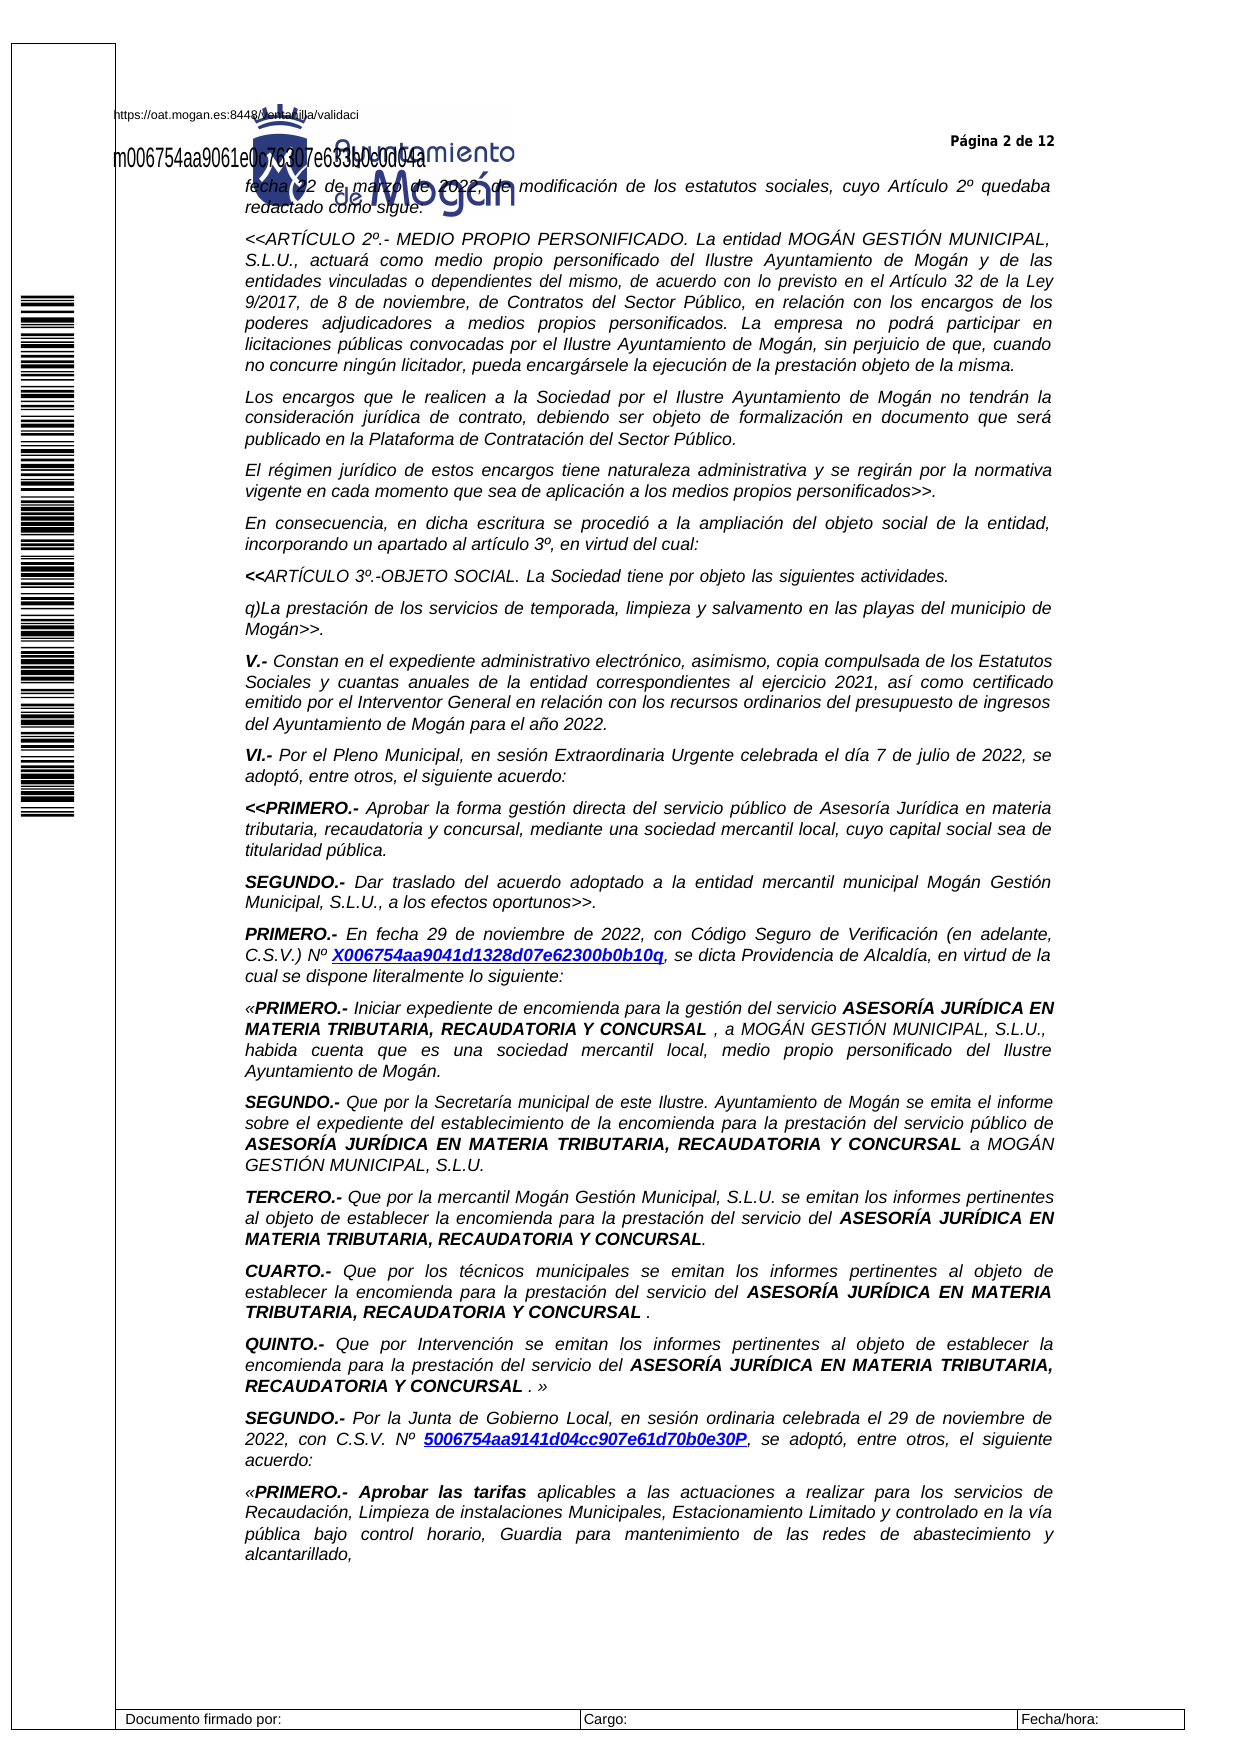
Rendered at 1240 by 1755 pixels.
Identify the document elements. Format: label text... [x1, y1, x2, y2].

table_header Página 2 de 12 fecha 22 de marzo de 2022, de modificación de los estatutos sociales, cuyo Artículo 2º quedaba redactado como sigue: <<ARTÍCULO 2º.- MEDIO PROPIO PERSONIFICADO. La entidad MOGÁN GESTIÓN MUNICIPAL, S.L.U., actuará como medio propio personificado del Ilustre Ayuntamiento de Mogán y de las entidades vinculadas o dependientes del mismo, de acuerdo con lo previsto en el Artículo 32 de la Ley 9/2017, de 8 de noviembre, de Contratos del Sector Público, en relación con los encargos de los poderes adjudicadores a medios propios personificados. La empresa no podrá participar en licitaciones públicas convocadas por el Ilustre Ayuntamiento de Mogán, sin perjuicio de que, cuando no concurre ningún licitador, pueda encargársele la ejecución de la prestación objeto de la misma. Los encargos que le realicen a la Sociedad por el Ilustre Ayuntamiento de Mogán no tendrán la consideración jurídica de contrato, debiendo ser objeto de formalización en documento que será publicado en la Plataforma de Contratación del Sector Público. El régimen jurídico de estos encargos tiene naturaleza administrativa y se regirán por la normativa vigente en cada momento que sea de aplicación a los medios propios personificados>>. En consecuencia, en dicha escritura se procedió a la ampliación del objeto social de la entidad, incorporando un apartado al artículo 3º, en virtud del cual: <<ARTÍCULO 3º.-OBJETO SOCIAL. La Sociedad tiene por objeto las siguientes actividades. q)La prestación de los servicios de temporada, limpieza y salvamento en las playas del municipio de Mogán>>. V.- Constan en el expediente administrativo electrónico, asimismo, copia compulsada de los Estatutos Sociales y cuantas anuales de la entidad correspondientes al ejercicio 2021, así como certificado emitido por el Interventor General en relación con los recursos ordinarios del presupuesto de ingresos del Ayuntamiento de Mogán para el año 2022. VI.- Por el Pleno Municipal, en sesión Extraordinaria Urgente celebrada el día 7 de julio de 2022, se adoptó, entre otros, el siguiente acuerdo: <<PRIMERO.- Aprobar la forma gestión directa del servicio público de Asesoría Jurídica en materia tributaria, recaudatoria y concursal, mediante una sociedad mercantil local, cuyo capital social sea de titularidad pública. SEGUNDO.- Dar traslado del acuerdo adoptado a la entidad mercantil municipal Mogán Gestión Municipal, S.L.U., a los efectos oportunos>>. PRIMERO.- En fecha 29 de noviembre de 2022, con Código Seguro de Verificación (en adelante, C.S.V.) Nº X006754aa9041d1328d07e62300b0b10q, se dicta Providencia de Alcaldía, en virtud de la cual se dispone literalmente lo siguiente: «PRIMERO.- Iniciar expediente de encomienda para la gestión del servicio ASESORÍA JURÍDICA EN MATERIA TRIBUTARIA, RECAUDATORIA Y CONCURSAL , a MOGÁN GESTIÓN MUNICIPAL, S.L.U., habida cuenta que es una sociedad mercantil local, medio propio personificado del Ilustre Ayuntamiento de Mogán. SEGUNDO.- Que por la Secretaría municipal de este Ilustre. Ayuntamiento de Mogán se emita el informe sobre el expediente del establecimiento de la encomienda para la prestación del servicio público de ASESORÍA JURÍDICA EN MATERIA TRIBUTARIA, RECAUDATORIA Y CONCURSAL a MOGÁN GESTIÓN MUNICIPAL, S.L.U. TERCERO.- Que por la mercantil Mogán Gestión Municipal, S.L.U. se emitan los informes pertinentes al objeto de establecer la encomienda para la prestación del servicio del ASESORÍA JURÍDICA EN MATERIA TRIBUTARIA, RECAUDATORIA Y CONCURSAL. CUARTO.- Que por los técnicos municipales se emitan los informes pertinentes al objeto de establecer la encomienda para la prestación del servicio del ASESORÍA JURÍDICA EN MATERIA TRIBUTARIA, RECAUDATORIA Y CONCURSAL . QUINTO.- Que por Intervención se emitan los informes pertinentes al objeto de establecer la encomienda para la prestación del servicio del ASESORÍA JURÍDICA EN MATERIA TRIBUTARIA, RECAUDATORIA Y CONCURSAL . » SEGUNDO.- Por la Junta de Gobierno Local, en sesión ordinaria celebrada el 29 de noviembre de 2022, con C.S.V. Nº 5006754aa9141d04cc907e61d70b0e30P, se adoptó, entre otros, el siguiente acuerdo: «PRIMERO.- Aprobar las tarifas aplicables a las actuaciones a realizar para los servicios de Recaudación, Limpieza de instalaciones Municipales, Estacionamiento Limitado y controlado en la vía pública bajo control horario, Guardia para mantenimiento de las redes de abastecimiento y alcantarillado, [116, 43, 1184, 1709]
table_header COPIA AUTÉNTICA que puede ser comprobada mediante el Código Seguro de Verificación en https://oat.mogan.es:8448/ventanilla/validacionDoc/index.jsp?entidad=MOGAN m006754aa9061e0c76307e633b0c0d04a [12, 44, 115, 1729]
table_cell Documento firmado por: [116, 1710, 580, 1729]
table_cell Cargo: [581, 1710, 1017, 1729]
table_cell Fecha/hora: [1018, 1710, 1184, 1729]
